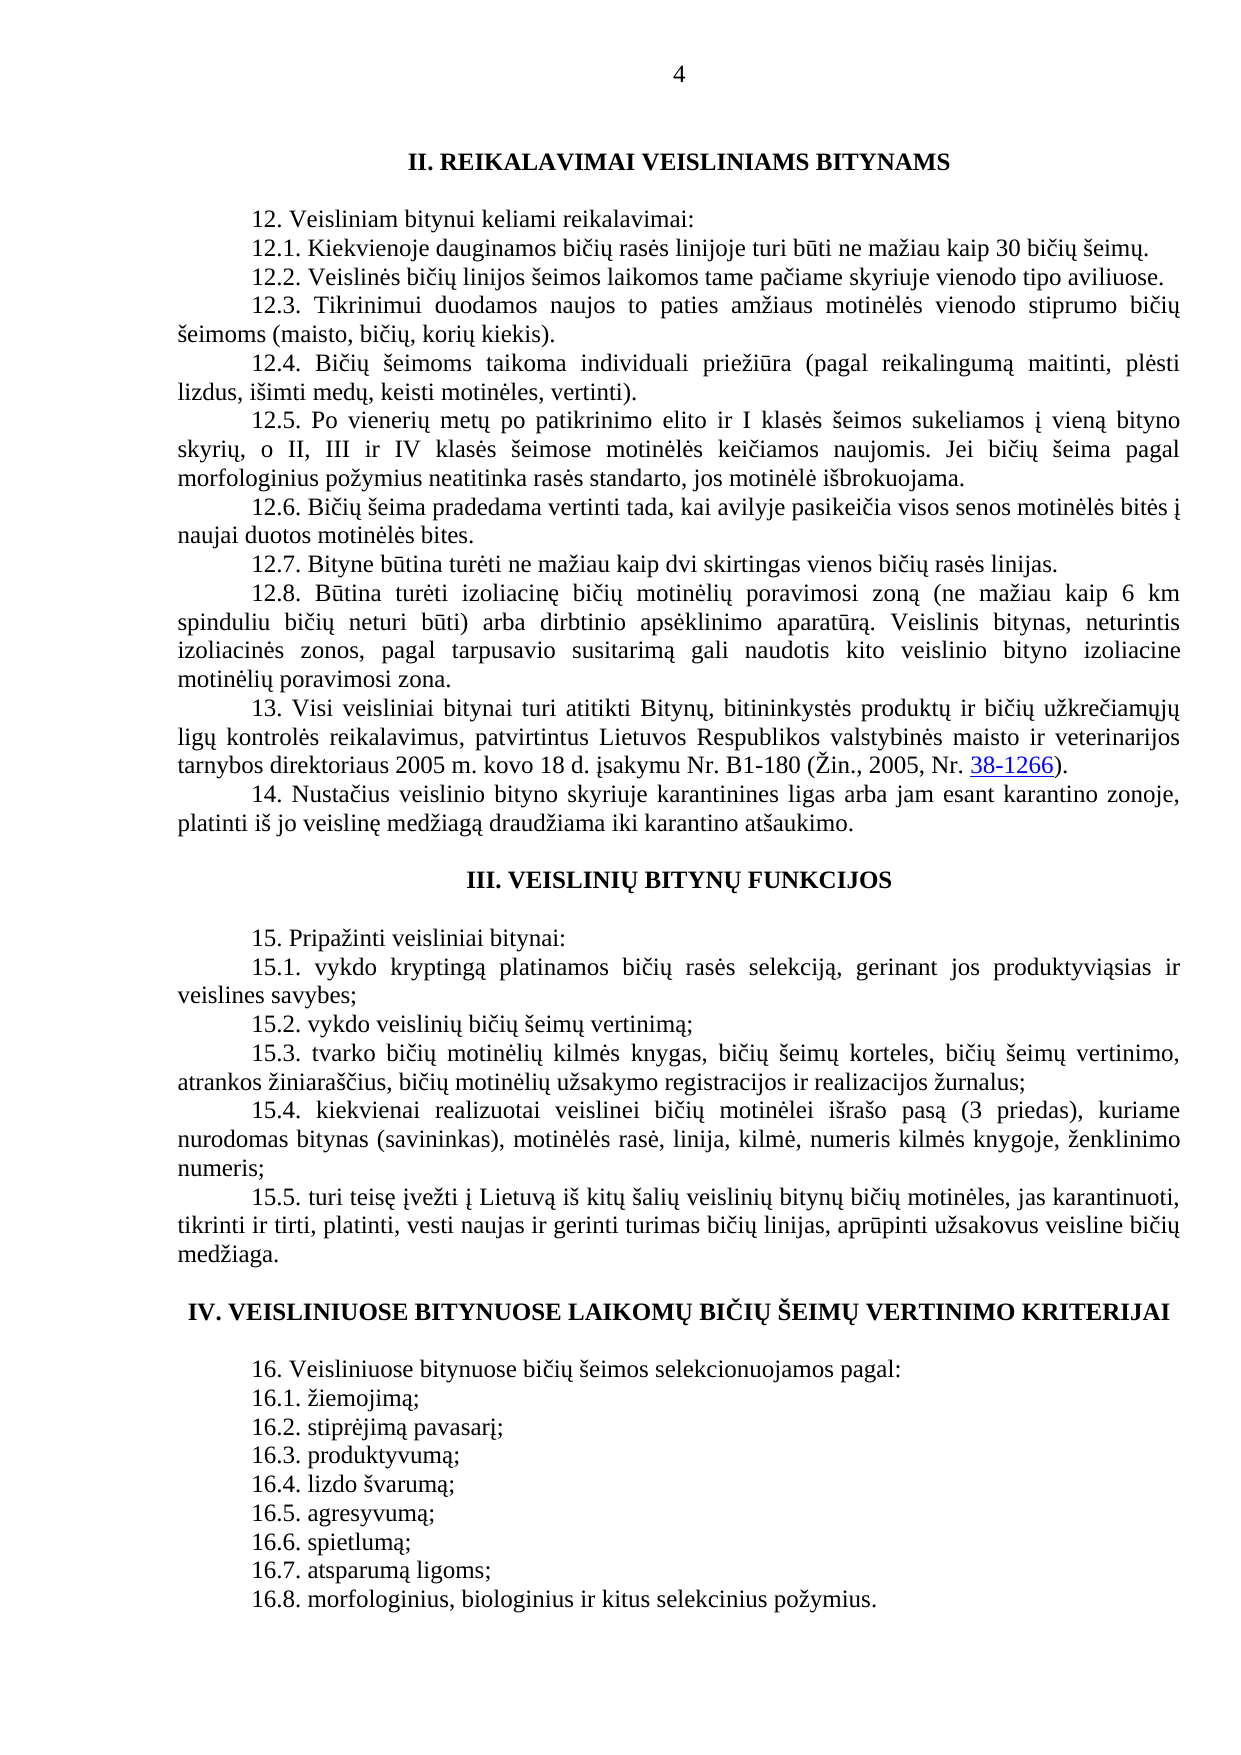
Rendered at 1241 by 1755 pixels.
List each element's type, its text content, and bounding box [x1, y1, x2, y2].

text 15.5. turi teisę įvežti į Lietuvą iš kitų šalių veislinių bitynų bičių motinėles, jas karantinuoti, tikrinti ir tirti, platinti, vesti naujas ir gerinti turimas bičių linijas, aprūpinti užsakovus veisline bičių medžiaga. [177, 1182, 1181, 1268]
text 12.5. Po vienerių metų po patikrinimo elito ir I klasės šeimos sukeliamos į vieną bityno skyrių, o II, III ir IV klasės šeimose motinėlės keičiamos naujomis. Jei bičių šeima pagal morfologinius požymius neatitinka rasės standarto, jos motinėlė išbrokuojama. [177, 406, 1181, 492]
text 15.3. tvarko bičių motinėlių kilmės knygas, bičių šeimų korteles, bičių šeimų vertinimo, atrankos žiniaraščius, bičių motinėlių užsakymo registracijos ir realizacijos žurnalus; [177, 1038, 1181, 1096]
text 16.6. spietlumą; [177, 1527, 1181, 1556]
text 15.4. kiekvienai realizuotai veislinei bičių motinėlei išrašo pasą (3 priedas), kuriame nurodomas bitynas (savininkas), motinėlės rasė, linija, kilmė, numeris kilmės knygoje, ženklinimo numeris; [177, 1096, 1181, 1182]
text IV. VEISLINIUOSE BITYNUOSE LAIKOMŲ BIČIŲ ŠEIMŲ VERTINIMO KRITERIJAI [177, 1297, 1181, 1326]
text 16. Veisliniuose bitynuose bičių šeimos selekcionuojamos pagal: [177, 1354, 1181, 1383]
text III. VEISLINIŲ BITYNŲ FUNKCIJOS [177, 866, 1181, 894]
text 16.3. produktyvumą; [177, 1441, 1181, 1469]
text 12.7. Bityne būtina turėti ne mažiau kaip dvi skirtingas vienos bičių rasės linijas. [177, 549, 1181, 578]
text 13. Visi veisliniai bitynai turi atitikti Bitynų, bitininkystės produktų ir bičių užkrečiamųjų ligų kontrolės reikalavimus, patvirtintus Lietuvos Respublikos valstybinės maisto ir veterinarijos tarnybos direktoriaus 2005 m. kovo 18 d. įsakymu Nr. B1-180 (Žin., 2005, Nr. 38-1266). [177, 693, 1181, 779]
text 12.4. Bičių šeimoms taikoma individuali priežiūra (pagal reikalingumą maitinti, plėsti lizdus, išimti medų, keisti motinėles, vertinti). [177, 348, 1181, 406]
text 16.2. stiprėjimą pavasarį; [177, 1412, 1181, 1441]
text 16.5. agresyvumą; [177, 1498, 1181, 1527]
text 15. Pripažinti veisliniai bitynai: [177, 923, 1181, 952]
text II. REIKALAVIMAI VEISLINIAMS BITYNAMS [177, 147, 1181, 176]
text 14. Nustačius veislinio bityno skyriuje karantinines ligas arba jam esant karantino zonoje, platinti iš jo veislinę medžiagą draudžiama iki karantino atšaukimo. [177, 779, 1181, 837]
text 16.4. lizdo švarumą; [177, 1469, 1181, 1498]
text 15.1. vykdo kryptingą platinamos bičių rasės selekciją, gerinant jos produktyviąsias ir veislines savybes; [177, 952, 1181, 1009]
text 12.3. Tikrinimui duodamos naujos to paties amžiaus motinėlės vienodo stiprumo bičių šeimoms (maisto, bičių, korių kiekis). [177, 291, 1181, 348]
text 15.2. vykdo veislinių bičių šeimų vertinimą; [177, 1009, 1181, 1038]
text 12. Veisliniam bitynui keliami reikalavimai: [177, 204, 1181, 233]
text 12.8. Būtina turėti izoliacinę bičių motinėlių poravimosi zoną (ne mažiau kaip 6 km spinduliu bičių neturi būti) arba dirbtinio apsėklinimo aparatūrą. Veislinis bitynas, neturintis izoliacinės zonos, pagal tarpusavio susitarimą gali naudotis kito veislinio bityno izoliacine motinėlių poravimosi zona. [177, 578, 1181, 693]
text 16.8. morfologinius, biologinius ir kitus selekcinius požymius. [177, 1584, 1181, 1613]
text 12.6. Bičių šeima pradedama vertinti tada, kai avilyje pasikeičia visos senos motinėlės bitės į naujai duotos motinėlės bites. [177, 492, 1181, 549]
text 12.2. Veislinės bičių linijos šeimos laikomos tame pačiame skyriuje vienodo tipo aviliuose. [177, 262, 1181, 291]
text 12.1. Kiekvienoje dauginamos bičių rasės linijoje turi būti ne mažiau kaip 30 bičių šeimų. [177, 233, 1181, 262]
text 16.1. žiemojimą; [177, 1383, 1181, 1412]
text 16.7. atsparumą ligoms; [177, 1556, 1181, 1584]
